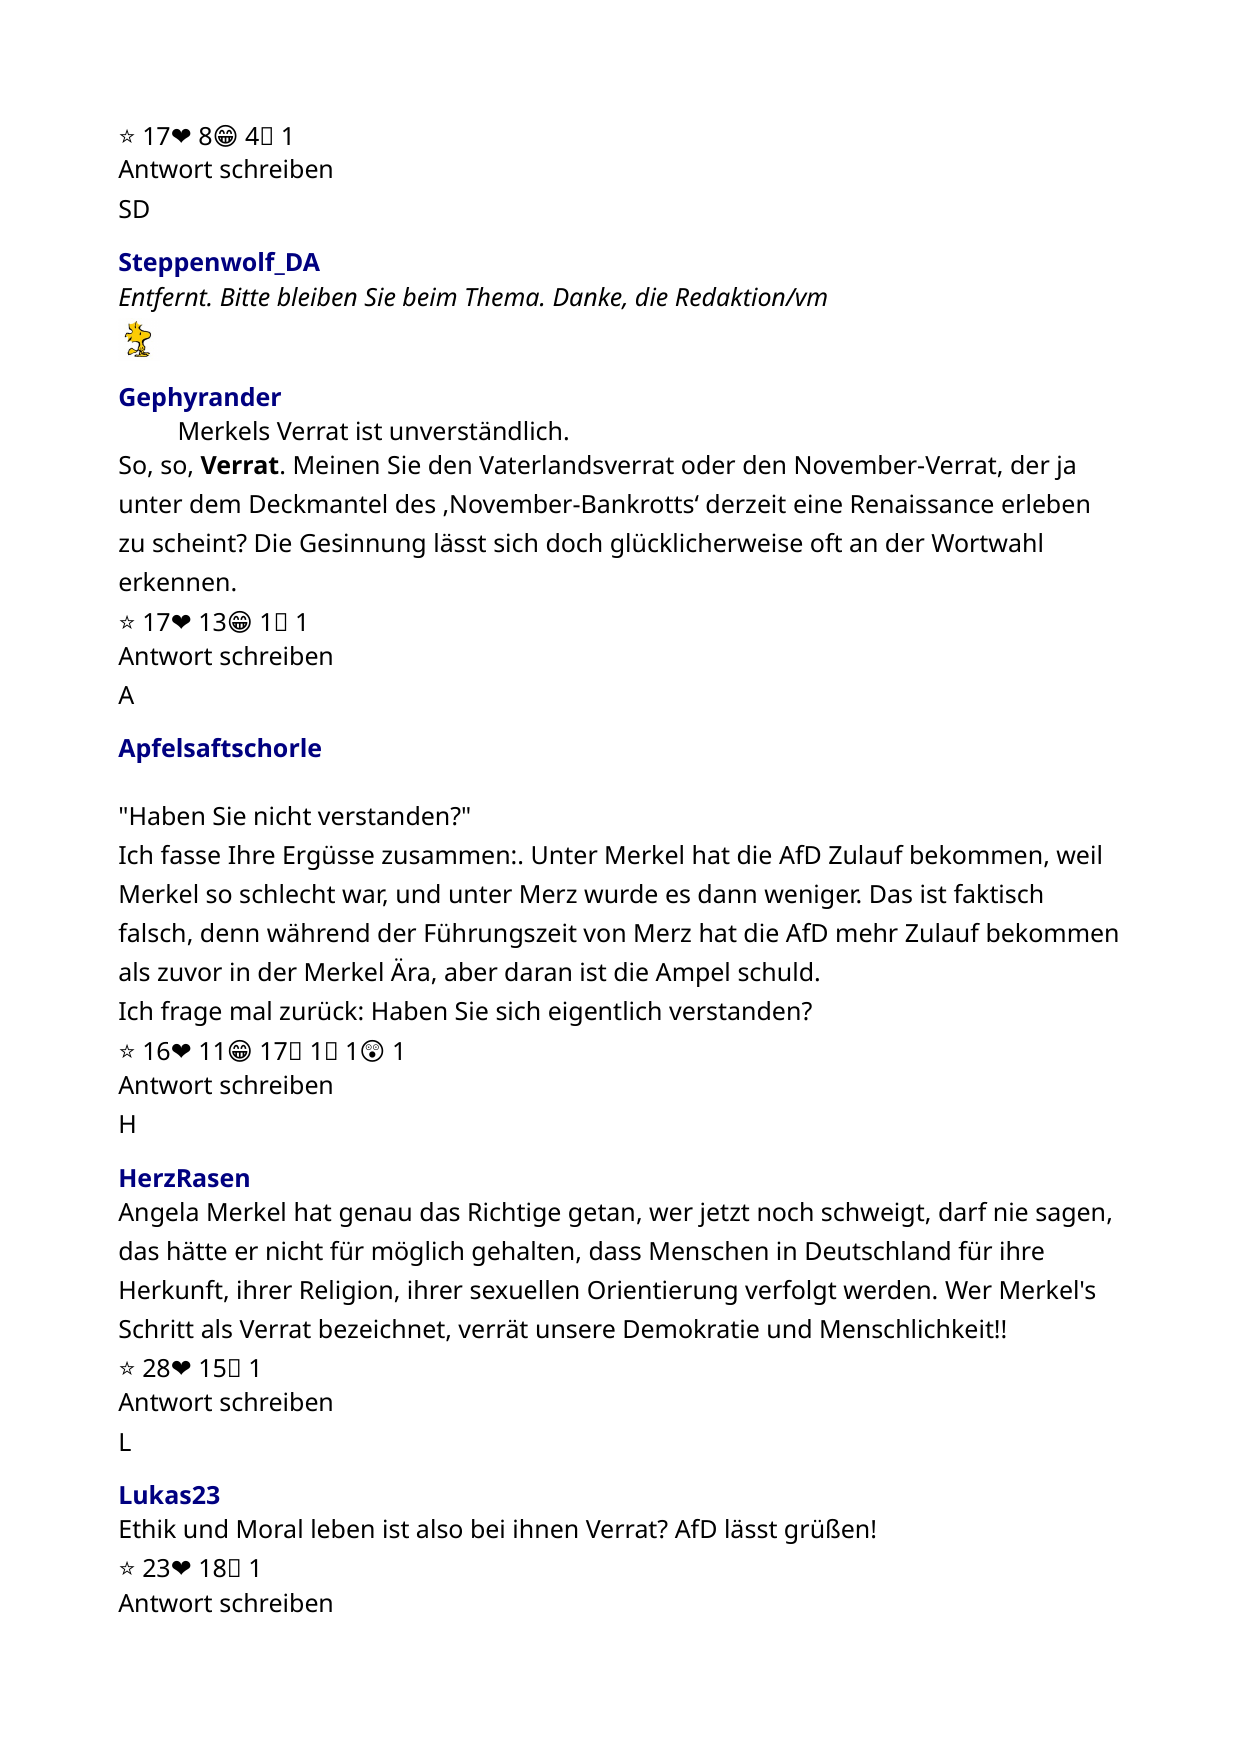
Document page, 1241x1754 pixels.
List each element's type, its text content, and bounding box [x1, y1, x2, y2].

text Entfernt. Bitte bleiben Sie beim Thema. Danke, die Redaktion/vm [118, 279, 1122, 313]
text Antwort schreiben [118, 152, 1122, 186]
subtitle Lukas23 [118, 1478, 1122, 1512]
text So, so, Verrat. Meinen Sie den Vaterlandsverrat oder den November-Verrat, der ja unter dem Deckmantel des ‚November-Bankrotts‘ derzeit eine Renaissance erleben zu scheint? Die Gesinnung lässt sich doch glücklicherweise oft an der Wortwahl erkennen. [118, 447, 1122, 599]
text Angela Merkel hat genau das Richtige getan, wer jetzt noch schweigt, darf nie sagen, das hätte er nicht für möglich gehalten, dass Menschen in Deutschland für ihre Herkunft, ihrer Religion, ihrer sexuellen Orientierung verfolgt werden. Wer Merkel's Schritt als Verrat bezeichnet, verrät unsere Demokratie und Menschlichkeit!! [118, 1194, 1122, 1346]
text ⭐️ 23❤️ 18🙁 1 [118, 1551, 1122, 1585]
text Antwort schreiben [118, 1385, 1122, 1419]
text Ich fasse Ihre Ergüsse zusammen:. Unter Merkel hat die AfD Zulauf bekommen, weil Merkel so schlecht war, und unter Merz wurde es dann weniger. Das ist faktisch falsch, denn während der Führungszeit von Merz hat die AfD mehr Zulauf bekommen als zuvor in der Merkel Ära, aber daran ist die Ampel schuld. [118, 837, 1122, 989]
text "Haben Sie nicht verstanden?" [118, 798, 1122, 832]
text A [118, 677, 1122, 711]
text L [118, 1424, 1122, 1458]
text Merkels Verrat ist unverständlich. [177, 413, 1063, 447]
text ⭐️ 16❤️ 11😁 17🙁 1🤨 1😲 1 [118, 1033, 1122, 1067]
text Antwort schreiben [118, 1585, 1122, 1619]
subtitle Gephyrander [118, 379, 1122, 413]
text Antwort schreiben [118, 1067, 1122, 1101]
text Antwort schreiben [118, 638, 1122, 672]
text ⭐️ 28❤️ 15🙁 1 [118, 1351, 1122, 1385]
text ⭐️ 17❤️ 13😁 1🤨 1 [118, 604, 1122, 638]
subtitle HerzRasen [118, 1160, 1122, 1194]
subtitle Steppenwolf_DA [118, 245, 1122, 279]
text Ich frage mal zurück: Haben Sie sich eigentlich verstanden? [118, 994, 1122, 1028]
subtitle Apfelsaftschorle [118, 731, 1122, 765]
text ⭐️ 17❤️ 8😁 4🤨 1 [118, 118, 1122, 152]
text SD [118, 191, 1122, 225]
text Ethik und Moral leben ist also bei ihnen Verrat? AfD lässt grüßen! [118, 1512, 1122, 1546]
text H [118, 1106, 1122, 1141]
picture [118, 318, 161, 361]
